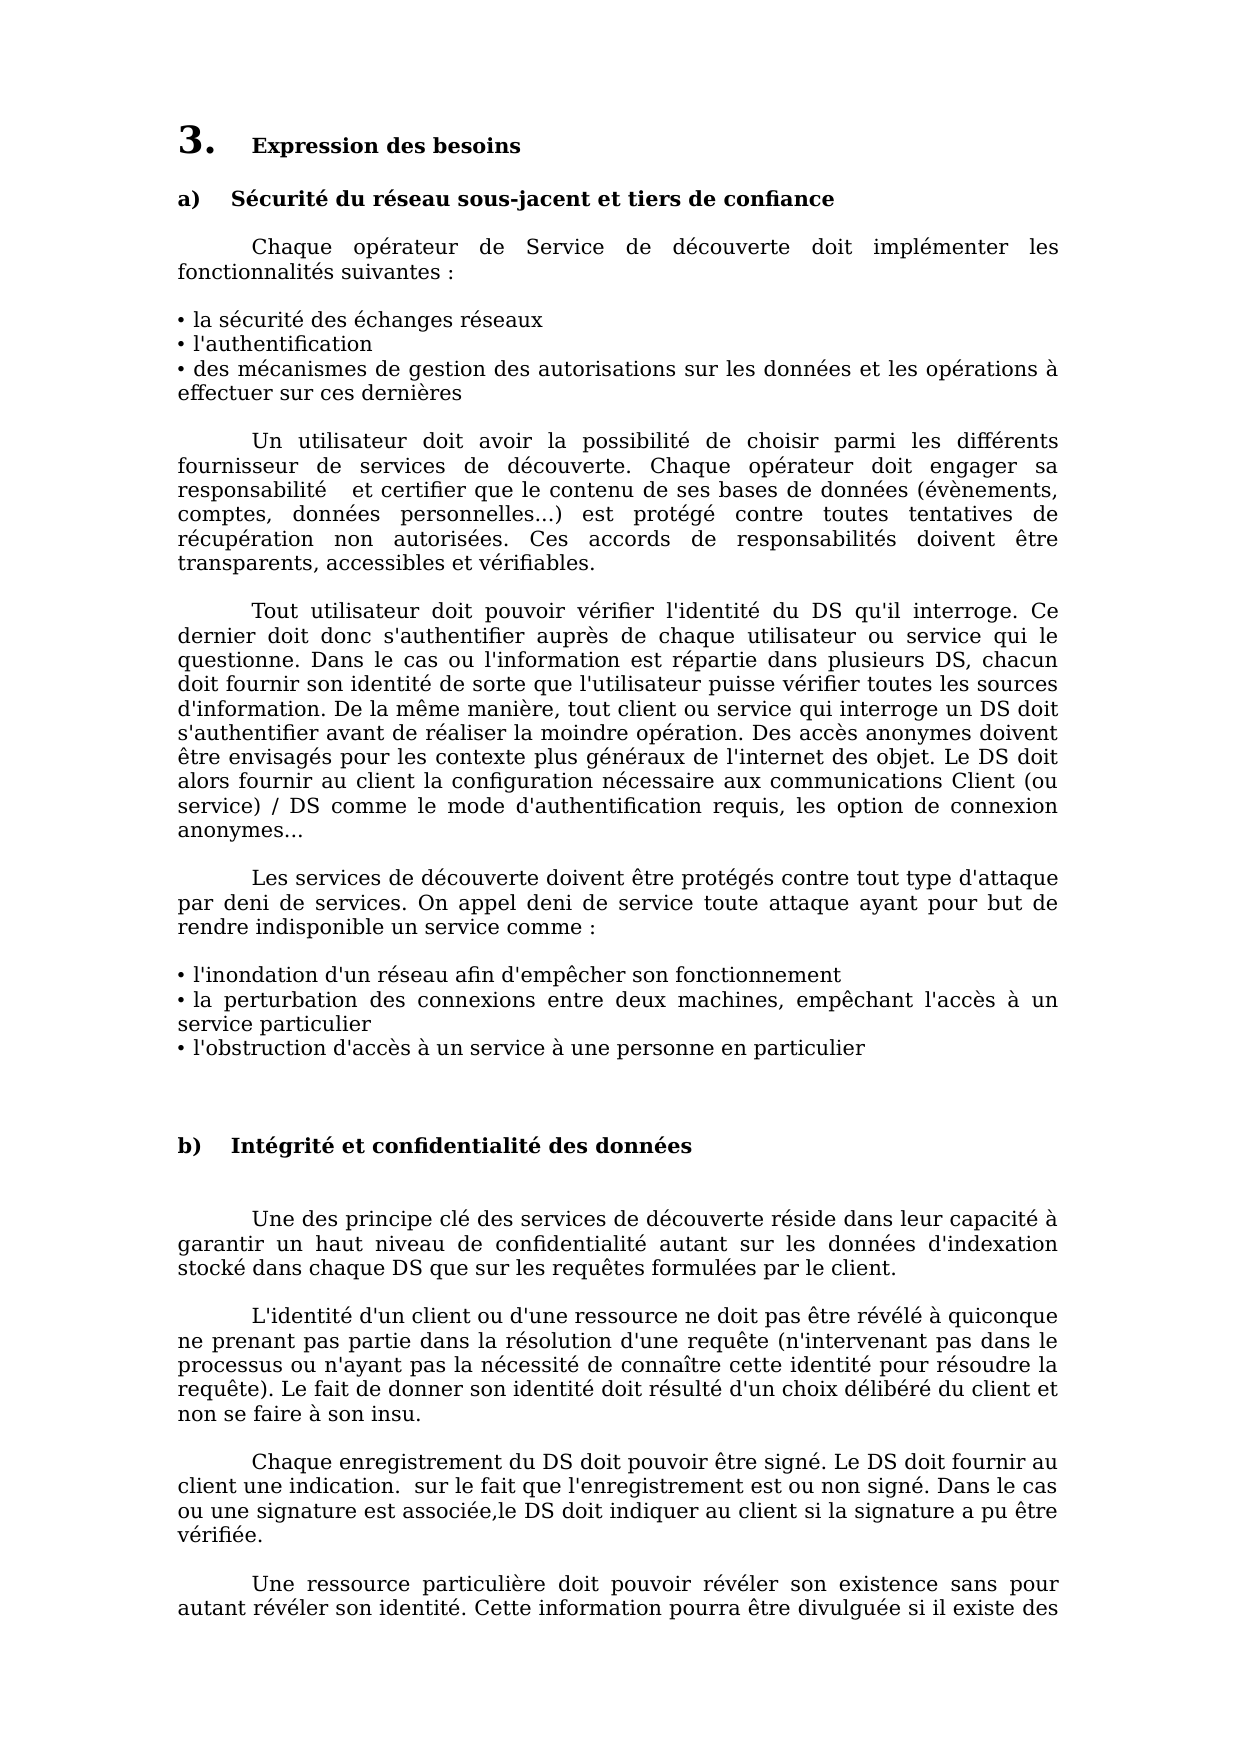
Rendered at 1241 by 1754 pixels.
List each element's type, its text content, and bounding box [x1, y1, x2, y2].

text Chaque opérateur de Service de découverte doit implémenter les fonctionnalités suivantes : [177, 235, 1059, 284]
list Expression des besoins [177, 118, 1059, 162]
text Tout utilisateur doit pouvoir vérifier l'identité du DS qu'il interroge. Ce dernier doit donc s'authentifier auprès de chaque utilisateur ou service qui le questionne. Dans le cas ou l'information est répartie dans plusieurs DS, chacun doit fournir son identité de sorte que l'utilisateur puisse vérifier toutes les sources d'information. De la même manière, tout client ou service qui interroge un DS doit s'authentifier avant de réaliser la moindre opération. Des accès anonymes doivent être envisagés pour les contexte plus généraux de l'internet des objet. Le DS doit alors fournir au client la configuration nécessaire aux communications Client (ou service) / DS comme le mode d'authentification requis, les option de connexion anonymes... [177, 599, 1059, 842]
text Une des principe clé des services de découverte réside dans leur capacité à garantir un haut niveau de confidentialité autant sur les données d'indexation stocké dans chaque DS que sur les requêtes formulées par le client. [177, 1207, 1059, 1280]
text L'identité d'un client ou d'une ressource ne doit pas être révélé à quiconque ne prenant pas partie dans la résolution d'une requête (n'intervenant pas dans le processus ou n'ayant pas la nécessité de connaître cette identité pour résoudre la requête). Le fait de donner son identité doit résulté d'un choix délibéré du client et non se faire à son insu. [177, 1304, 1059, 1426]
text Chaque enregistrement du DS doit pouvoir être signé. Le DS doit fournir au client une indication. sur le fait que l'enregistrement est ou non signé. Dans le cas ou une signature est associée,le DS doit indiquer au client si la signature a pu être vérifiée. [177, 1450, 1059, 1547]
text Les services de découverte doivent être protégés contre tout type d'attaque par deni de services. On appel deni de service toute attaque ayant pour but de rendre indisponible un service comme : [177, 866, 1059, 939]
list Sécurité du réseau sous-jacent et tiers de confiance [177, 186, 1059, 211]
text Une ressource particulière doit pouvoir révéler son existence sans pour autant révéler son identité. Cette information pourra être divulguée si il existe des [177, 1572, 1059, 1620]
list la sécurité des échanges réseaux [177, 308, 1059, 332]
list l'authentification [177, 332, 1059, 357]
list des mécanismes de gestion des autorisations sur les données et les opérations à effectuer sur ces dernières [177, 357, 1059, 405]
list la perturbation des connexions entre deux machines, empêchant l'accès à un service particulier [177, 988, 1059, 1036]
text Un utilisateur doit avoir la possibilité de choisir parmi les différents fournisseur de services de découverte. Chaque opérateur doit engager sa responsabilité et certifier que le contenu de ses bases de données (évènements, comptes, données personnelles...) est protégé contre toutes tentatives de récupération non autorisées. Ces accords de responsabilités doivent être transparents, accessibles et vérifiables. [177, 429, 1059, 575]
list l'inondation d'un réseau afin d'empêcher son fonctionnement [177, 963, 1059, 988]
list l'obstruction d'accès à un service à une personne en particulier [177, 1036, 1059, 1061]
list Intégrité et confidentialité des données [177, 1134, 1059, 1158]
